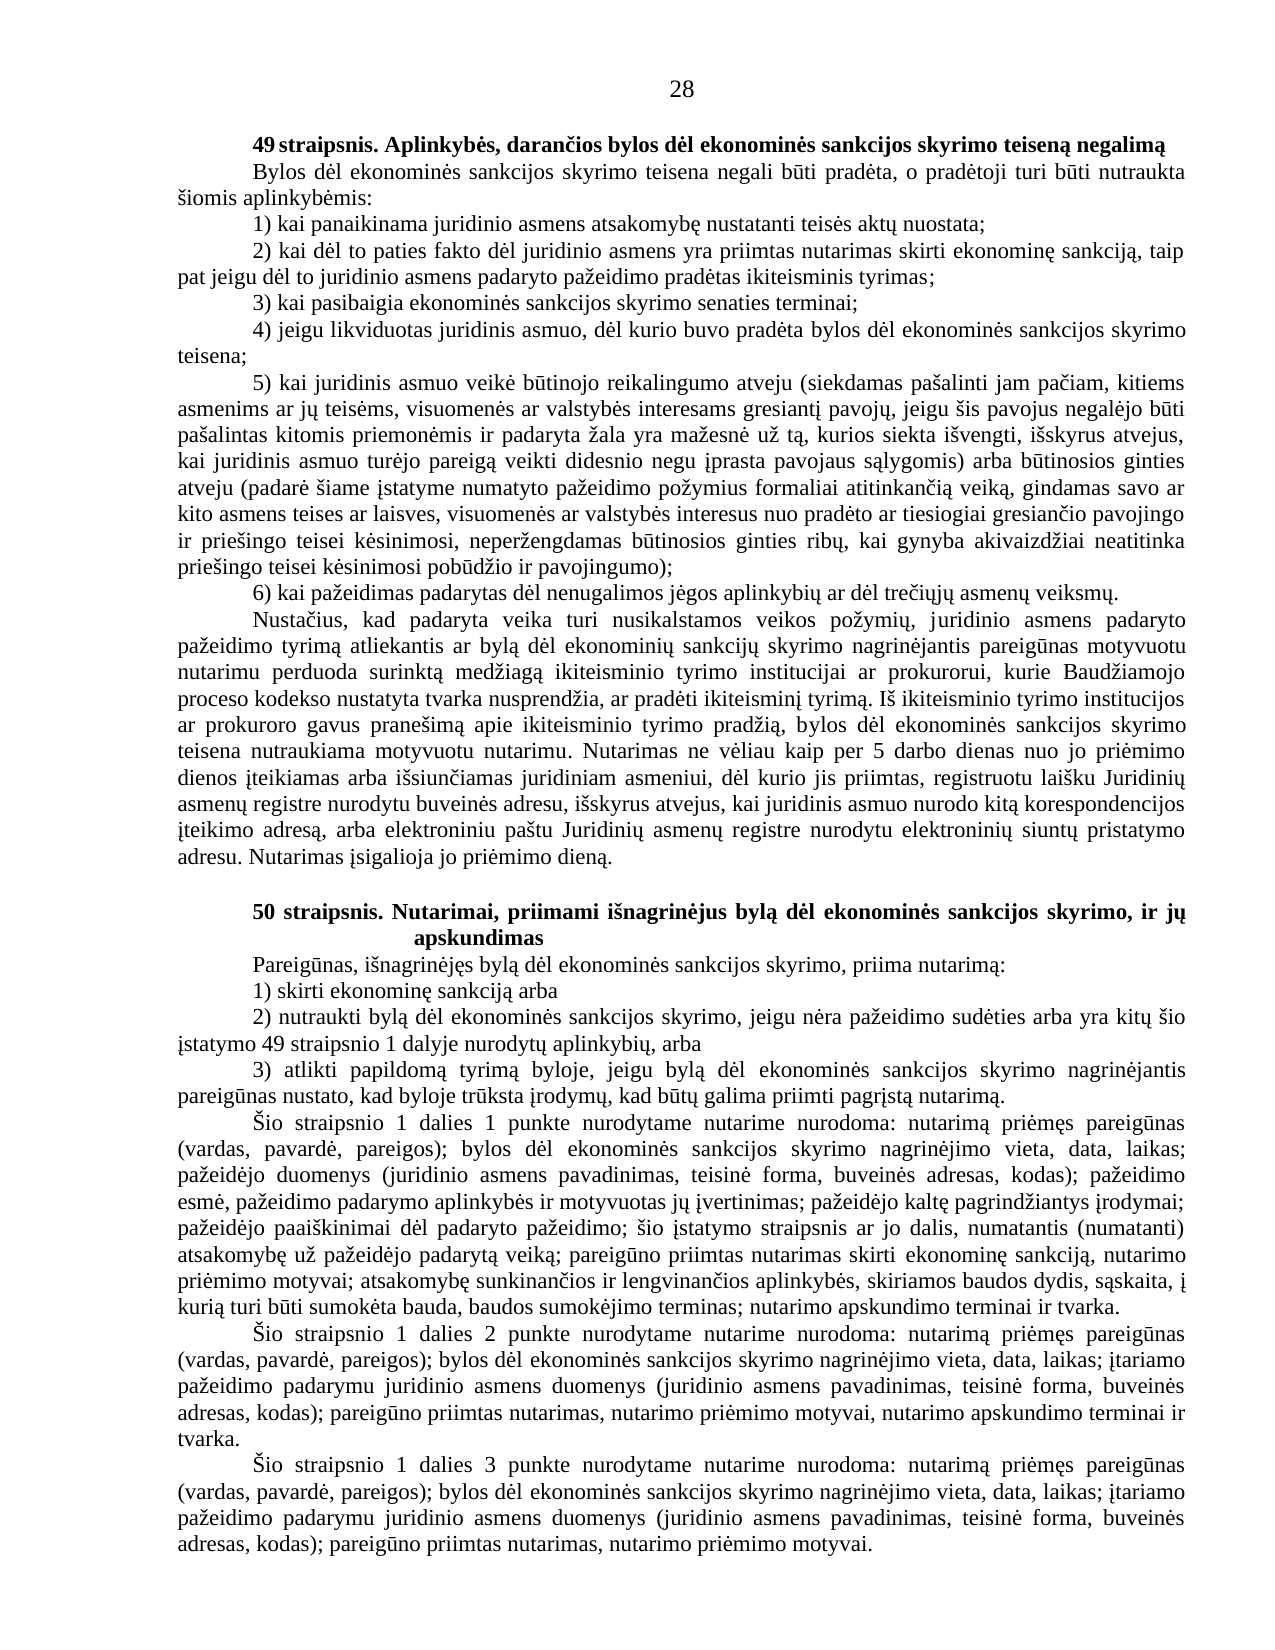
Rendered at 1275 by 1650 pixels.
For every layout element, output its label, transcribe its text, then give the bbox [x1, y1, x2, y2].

text 1) skirti ekonominę sankciją arba [177, 977, 1186, 1003]
text 5) kai juridinis asmuo veikė būtinojo reikalingumo atveju (siekdamas pašalinti jam pačiam, kitiems asmenims ar jų teisėms, visuomenės ar valstybės interesams gresiantį pavojų, jeigu šis pavojus negalėjo būti pašalintas kitomis priemonėmis ir padaryta žala yra mažesnė už tą, kurios siekta išvengti, išskyrus atvejus, kai juridinis asmuo turėjo pareigą veikti didesnio negu įprasta pavojaus sąlygomis) arba būtinosios ginties atveju (padarė šiame įstatyme numatyto pažeidimo požymius formaliai atitinkančią veiką, gindamas savo ar kito asmens teises ar laisves, visuomenės ar valstybės interesus nuo pradėto ar tiesiogiai gresiančio pavojingo ir priešingo teisei kėsinimosi, neperžengdamas būtinosios ginties ribų, kai gynyba akivaizdžiai neatitinka priešingo teisei kėsinimosi pobūdžio ir pavojingumo); [177, 368, 1186, 579]
text 2) kai dėl to paties fakto dėl juridinio asmens yra priimtas nutarimas skirti ekonominę sankciją, taip pat jeigu dėl to juridinio asmens padaryto pažeidimo pradėtas ikiteisminis tyrimas; [177, 237, 1186, 289]
text 2) nutraukti bylą dėl ekonominės sankcijos skyrimo, jeigu nėra pažeidimo sudėties arba yra kitų šio įstatymo 49 straipsnio 1 dalyje nurodytų aplinkybių, arba [177, 1003, 1186, 1056]
text Šio straipsnio 1 dalies 3 punkte nurodytame nutarime nurodoma: nutarimą priėmęs pareigūnas (vardas, pavardė, pareigos); bylos dėl ekonominės sankcijos skyrimo nagrinėjimo vieta, data, laikas; įtariamo pažeidimo padarymu juridinio asmens duomenys (juridinio asmens pavadinimas, teisinė forma, buveinės adresas, kodas); pareigūno priimtas nutarimas, nutarimo priėmimo motyvai. [177, 1451, 1186, 1557]
text 49 straipsnis. Aplinkybės, darančios bylos dėl ekonominės sankcijos skyrimo teiseną negalimą [252, 131, 1186, 158]
text 3) atlikti papildomą tyrimą byloje, jeigu bylą dėl ekonominės sankcijos skyrimo nagrinėjantis pareigūnas nustato, kad byloje trūksta įrodymų, kad būtų galima priimti pagrįstą nutarimą. [177, 1056, 1186, 1109]
text 50 straipsnis. Nutarimai, priimami išnagrinėjus bylą dėl ekonominės sankcijos skyrimo, ir jų apskundimas [252, 898, 1186, 951]
text 6) kai pažeidimas padarytas dėl nenugalimos jėgos aplinkybių ar dėl trečiųjų asmenų veiksmų. [177, 579, 1186, 606]
text 3) kai pasibaigia ekonominės sankcijos skyrimo senaties terminai; [177, 289, 1186, 316]
text Šio straipsnio 1 dalies 2 punkte nurodytame nutarime nurodoma: nutarimą priėmęs pareigūnas (vardas, pavardė, pareigos); bylos dėl ekonominės sankcijos skyrimo nagrinėjimo vieta, data, laikas; įtariamo pažeidimo padarymu juridinio asmens duomenys (juridinio asmens pavadinimas, teisinė forma, buveinės adresas, kodas); pareigūno priimtas nutarimas, nutarimo priėmimo motyvai, nutarimo apskundimo terminai ir tvarka. [177, 1320, 1186, 1451]
text Bylos dėl ekonominės sankcijos skyrimo teisena negali būti pradėta, o pradėtoji turi būti nutraukta šiomis aplinkybėmis: [177, 158, 1186, 210]
text Šio straipsnio 1 dalies 1 punkte nurodytame nutarime nurodoma: nutarimą priėmęs pareigūnas (vardas, pavardė, pareigos); bylos dėl ekonominės sankcijos skyrimo nagrinėjimo vieta, data, laikas; pažeidėjo duomenys (juridinio asmens pavadinimas, teisinė forma, buveinės adresas, kodas); pažeidimo esmė, pažeidimo padarymo aplinkybės ir motyvuotas jų įvertinimas; pažeidėjo kaltę pagrindžiantys įrodymai; pažeidėjo paaiškinimai dėl padaryto pažeidimo; šio įstatymo straipsnis ar jo dalis, numatantis (numatanti) atsakomybę už pažeidėjo padarytą veiką; pareigūno priimtas nutarimas skirti ekonominę sankciją, nutarimo priėmimo motyvai; atsakomybę sunkinančios ir lengvinančios aplinkybės, skiriamos baudos dydis, sąskaita, į kurią turi būti sumokėta bauda, baudos sumokėjimo terminas; nutarimo apskundimo terminai ir tvarka. [177, 1109, 1186, 1320]
text Nustačius, kad padaryta veika turi nusikalstamos veikos požymių, juridinio asmens padaryto pažeidimo tyrimą atliekantis ar bylą dėl ekonominių sankcijų skyrimo nagrinėjantis pareigūnas motyvuotu nutarimu perduoda surinktą medžiagą ikiteisminio tyrimo institucijai ar prokurorui, kurie Baudžiamojo proceso kodekso nustatyta tvarka nusprendžia, ar pradėti ikiteisminį tyrimą. Iš ikiteisminio tyrimo institucijos ar prokuroro gavus pranešimą apie ikiteisminio tyrimo pradžią, bylos dėl ekonominės sankcijos skyrimo teisena nutraukiama motyvuotu nutarimu. Nutarimas ne vėliau kaip per 5 darbo dienas nuo jo priėmimo dienos įteikiamas arba išsiunčiamas juridiniam asmeniui, dėl kurio jis priimtas, registruotu laišku Juridinių asmenų registre nurodytu buveinės adresu, išskyrus atvejus, kai juridinis asmuo nurodo kitą korespondencijos įteikimo adresą, arba elektroniniu paštu Juridinių asmenų registre nurodytu elektroninių siuntų pristatymo adresu. Nutarimas įsigalioja jo priėmimo dieną. [177, 606, 1186, 869]
text 1) kai panaikinama juridinio asmens atsakomybę nustatanti teisės aktų nuostata; [177, 210, 1186, 237]
text 4) jeigu likviduotas juridinis asmuo, dėl kurio buvo pradėta bylos dėl ekonominės sankcijos skyrimo teisena; [177, 316, 1186, 368]
text Pareigūnas, išnagrinėjęs bylą dėl ekonominės sankcijos skyrimo, priima nutarimą: [177, 951, 1186, 977]
